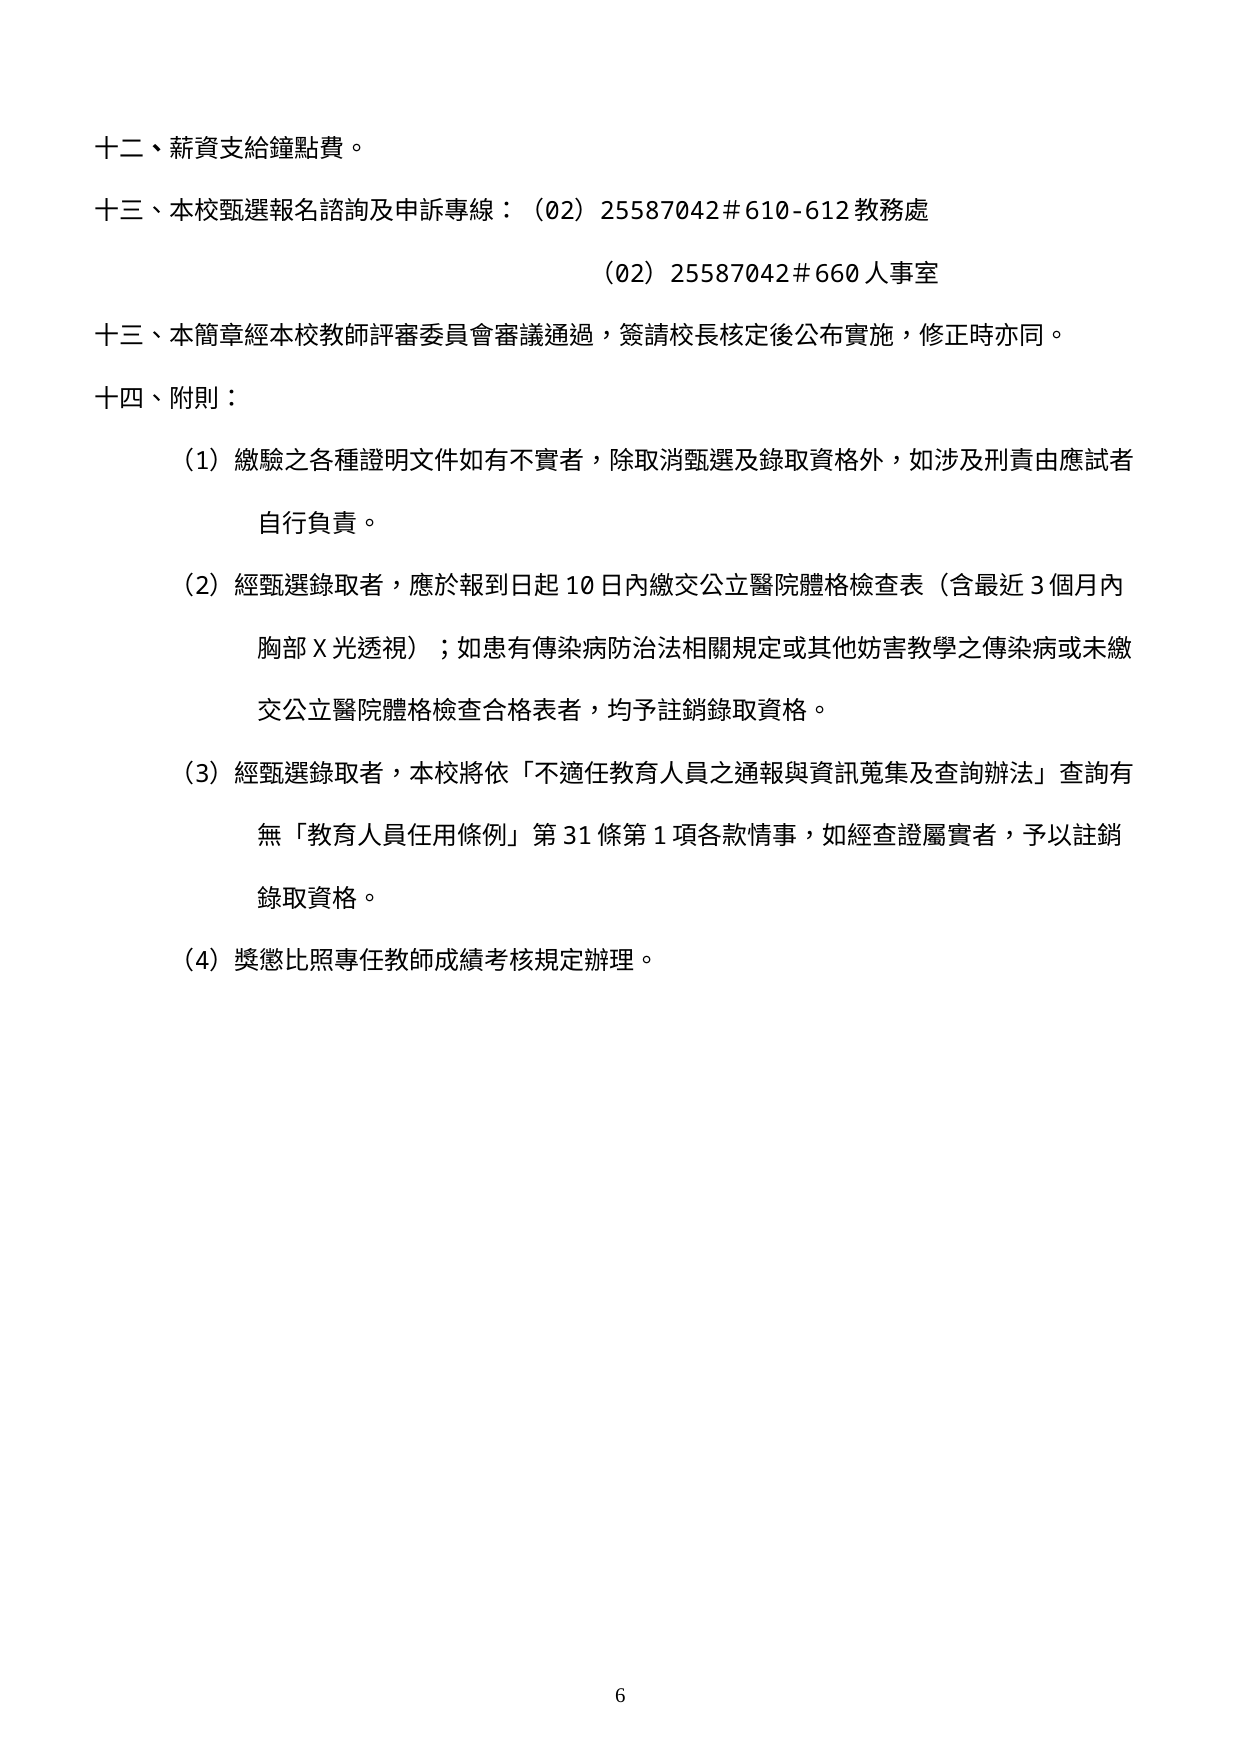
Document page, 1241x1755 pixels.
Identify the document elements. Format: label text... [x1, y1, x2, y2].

text 十二、薪資支給鐘點費。 [94, 104, 1146, 167]
text 十三、本簡章經本校教師評審委員會審議通過，簽請校長核定後公布實施，修正時亦同。 [94, 292, 1146, 354]
text 十四、附則： [94, 354, 1146, 417]
text （02）25587042＃660人事室 [94, 229, 1146, 292]
list 經甄選錄取者，應於報到日起10日內繳交公立醫院體格檢查表（含最近3個月內胸部X光透視）；如患有傳染病防治法相關規定或其他妨害教學之傳染病或未繳交公立醫院體格檢查合格表者，均予註銷錄取資格。 [169, 542, 1146, 729]
list 獎懲比照專任教師成績考核規定辦理。 [169, 917, 1146, 979]
list 繳驗之各種證明文件如有不實者，除取消甄選及錄取資格外，如涉及刑責由應試者自行負責。 [169, 417, 1146, 542]
list 經甄選錄取者，本校將依「不適任教育人員之通報與資訊蒐集及查詢辦法」查詢有無「教育人員任用條例」第31條第1項各款情事，如經查證屬實者，予以註銷錄取資格。 [169, 729, 1146, 917]
text 十三、本校甄選報名諮詢及申訴專線：（02）25587042＃610-612教務處 [94, 167, 1146, 229]
